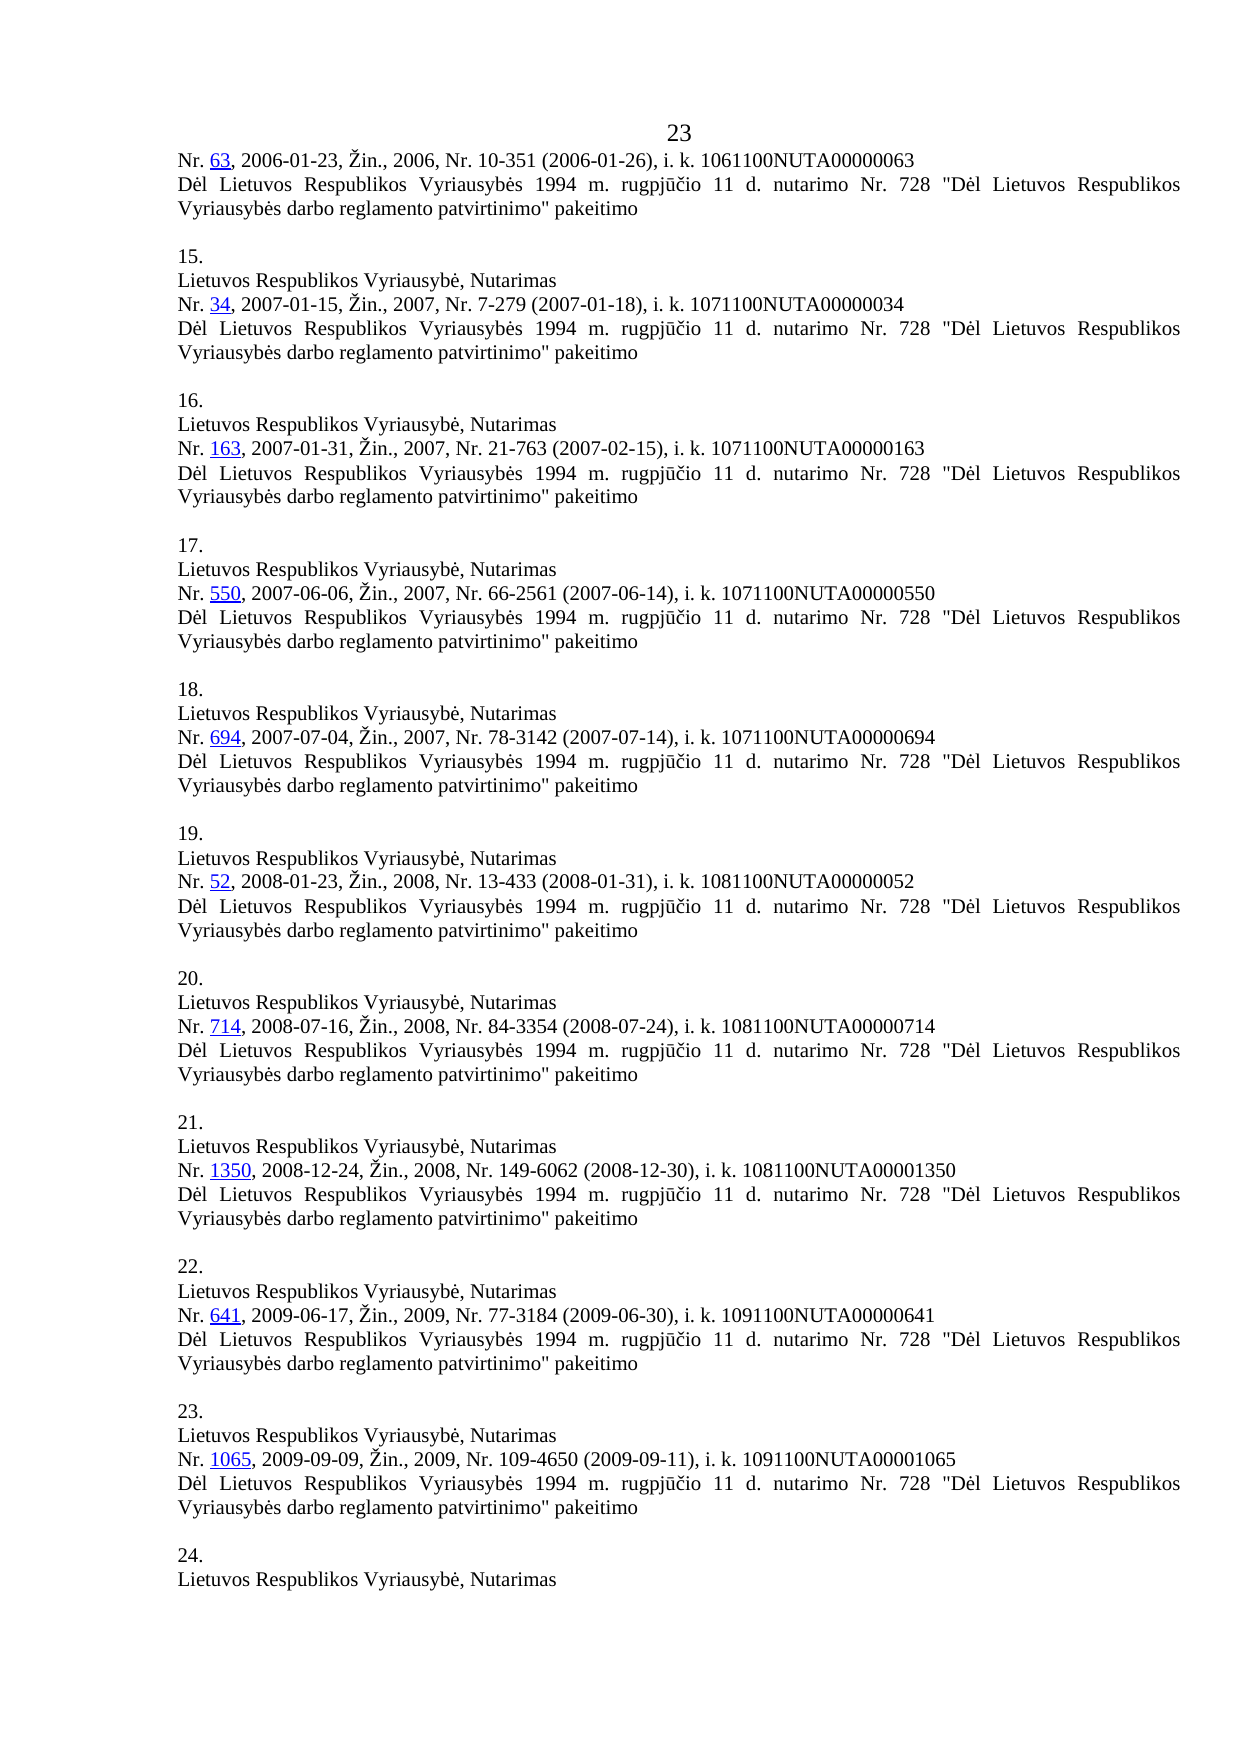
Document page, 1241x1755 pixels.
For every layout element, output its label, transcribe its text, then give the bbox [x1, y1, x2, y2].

text Dėl Lietuvos Respublikos Vyriausybės 1994 m. rugpjūčio 11 d. nutarimo Nr. 728 "Dėl Lietuvos Respublikos Vyriausybės darbo reglamento patvirtinimo" pakeitimo [177, 460, 1181, 508]
text Nr. 694, 2007-07-04, Žin., 2007, Nr. 78-3142 (2007-07-14), i. k. 1071100NUTA00000694 [177, 725, 1181, 749]
text Dėl Lietuvos Respublikos Vyriausybės 1994 m. rugpjūčio 11 d. nutarimo Nr. 728 "Dėl Lietuvos Respublikos Vyriausybės darbo reglamento patvirtinimo" pakeitimo [177, 893, 1181, 942]
text Dėl Lietuvos Respublikos Vyriausybės 1994 m. rugpjūčio 11 d. nutarimo Nr. 728 "Dėl Lietuvos Respublikos Vyriausybės darbo reglamento patvirtinimo" pakeitimo [177, 1327, 1181, 1375]
text Dėl Lietuvos Respublikos Vyriausybės 1994 m. rugpjūčio 11 d. nutarimo Nr. 728 "Dėl Lietuvos Respublikos Vyriausybės darbo reglamento patvirtinimo" pakeitimo [177, 172, 1181, 220]
text 16. [177, 388, 1181, 412]
text 17. [177, 533, 1181, 557]
text Dėl Lietuvos Respublikos Vyriausybės 1994 m. rugpjūčio 11 d. nutarimo Nr. 728 "Dėl Lietuvos Respublikos Vyriausybės darbo reglamento patvirtinimo" pakeitimo [177, 749, 1181, 797]
text 18. [177, 677, 1181, 701]
text Nr. 63, 2006-01-23, Žin., 2006, Nr. 10-351 (2006-01-26), i. k. 1061100NUTA00000063 [177, 148, 1181, 172]
text 21. [177, 1110, 1181, 1134]
text Nr. 641, 2009-06-17, Žin., 2009, Nr. 77-3184 (2009-06-30), i. k. 1091100NUTA00000641 [177, 1303, 1181, 1327]
text Lietuvos Respublikos Vyriausybė, Nutarimas [177, 701, 1181, 725]
text Dėl Lietuvos Respublikos Vyriausybės 1994 m. rugpjūčio 11 d. nutarimo Nr. 728 "Dėl Lietuvos Respublikos Vyriausybės darbo reglamento patvirtinimo" pakeitimo [177, 1182, 1181, 1230]
text Lietuvos Respublikos Vyriausybė, Nutarimas [177, 557, 1181, 581]
text Lietuvos Respublikos Vyriausybė, Nutarimas [177, 1567, 1181, 1591]
text Nr. 52, 2008-01-23, Žin., 2008, Nr. 13-433 (2008-01-31), i. k. 1081100NUTA00000052 [177, 869, 1181, 893]
text Dėl Lietuvos Respublikos Vyriausybės 1994 m. rugpjūčio 11 d. nutarimo Nr. 728 "Dėl Lietuvos Respublikos Vyriausybės darbo reglamento patvirtinimo" pakeitimo [177, 1471, 1181, 1519]
text Nr. 34, 2007-01-15, Žin., 2007, Nr. 7-279 (2007-01-18), i. k. 1071100NUTA00000034 [177, 292, 1181, 316]
text 15. [177, 244, 1181, 268]
text Nr. 1065, 2009-09-09, Žin., 2009, Nr. 109-4650 (2009-09-11), i. k. 1091100NUTA00001065 [177, 1447, 1181, 1471]
text Lietuvos Respublikos Vyriausybė, Nutarimas [177, 412, 1181, 436]
text Lietuvos Respublikos Vyriausybė, Nutarimas [177, 1423, 1181, 1447]
text Lietuvos Respublikos Vyriausybė, Nutarimas [177, 1278, 1181, 1303]
text 20. [177, 966, 1181, 990]
text 22. [177, 1254, 1181, 1278]
text Dėl Lietuvos Respublikos Vyriausybės 1994 m. rugpjūčio 11 d. nutarimo Nr. 728 "Dėl Lietuvos Respublikos Vyriausybės darbo reglamento patvirtinimo" pakeitimo [177, 1038, 1181, 1086]
text Lietuvos Respublikos Vyriausybė, Nutarimas [177, 845, 1181, 869]
text Nr. 550, 2007-06-06, Žin., 2007, Nr. 66-2561 (2007-06-14), i. k. 1071100NUTA00000550 [177, 581, 1181, 605]
text Dėl Lietuvos Respublikos Vyriausybės 1994 m. rugpjūčio 11 d. nutarimo Nr. 728 "Dėl Lietuvos Respublikos Vyriausybės darbo reglamento patvirtinimo" pakeitimo [177, 605, 1181, 653]
text Nr. 1350, 2008-12-24, Žin., 2008, Nr. 149-6062 (2008-12-30), i. k. 1081100NUTA00001350 [177, 1158, 1181, 1182]
text Lietuvos Respublikos Vyriausybė, Nutarimas [177, 1134, 1181, 1158]
text Nr. 714, 2008-07-16, Žin., 2008, Nr. 84-3354 (2008-07-24), i. k. 1081100NUTA00000714 [177, 1014, 1181, 1038]
text Nr. 163, 2007-01-31, Žin., 2007, Nr. 21-763 (2007-02-15), i. k. 1071100NUTA00000163 [177, 436, 1181, 460]
text 23. [177, 1399, 1181, 1423]
text Lietuvos Respublikos Vyriausybė, Nutarimas [177, 990, 1181, 1014]
text 24. [177, 1543, 1181, 1567]
text 19. [177, 821, 1181, 845]
text Dėl Lietuvos Respublikos Vyriausybės 1994 m. rugpjūčio 11 d. nutarimo Nr. 728 "Dėl Lietuvos Respublikos Vyriausybės darbo reglamento patvirtinimo" pakeitimo [177, 316, 1181, 364]
text Lietuvos Respublikos Vyriausybė, Nutarimas [177, 268, 1181, 292]
